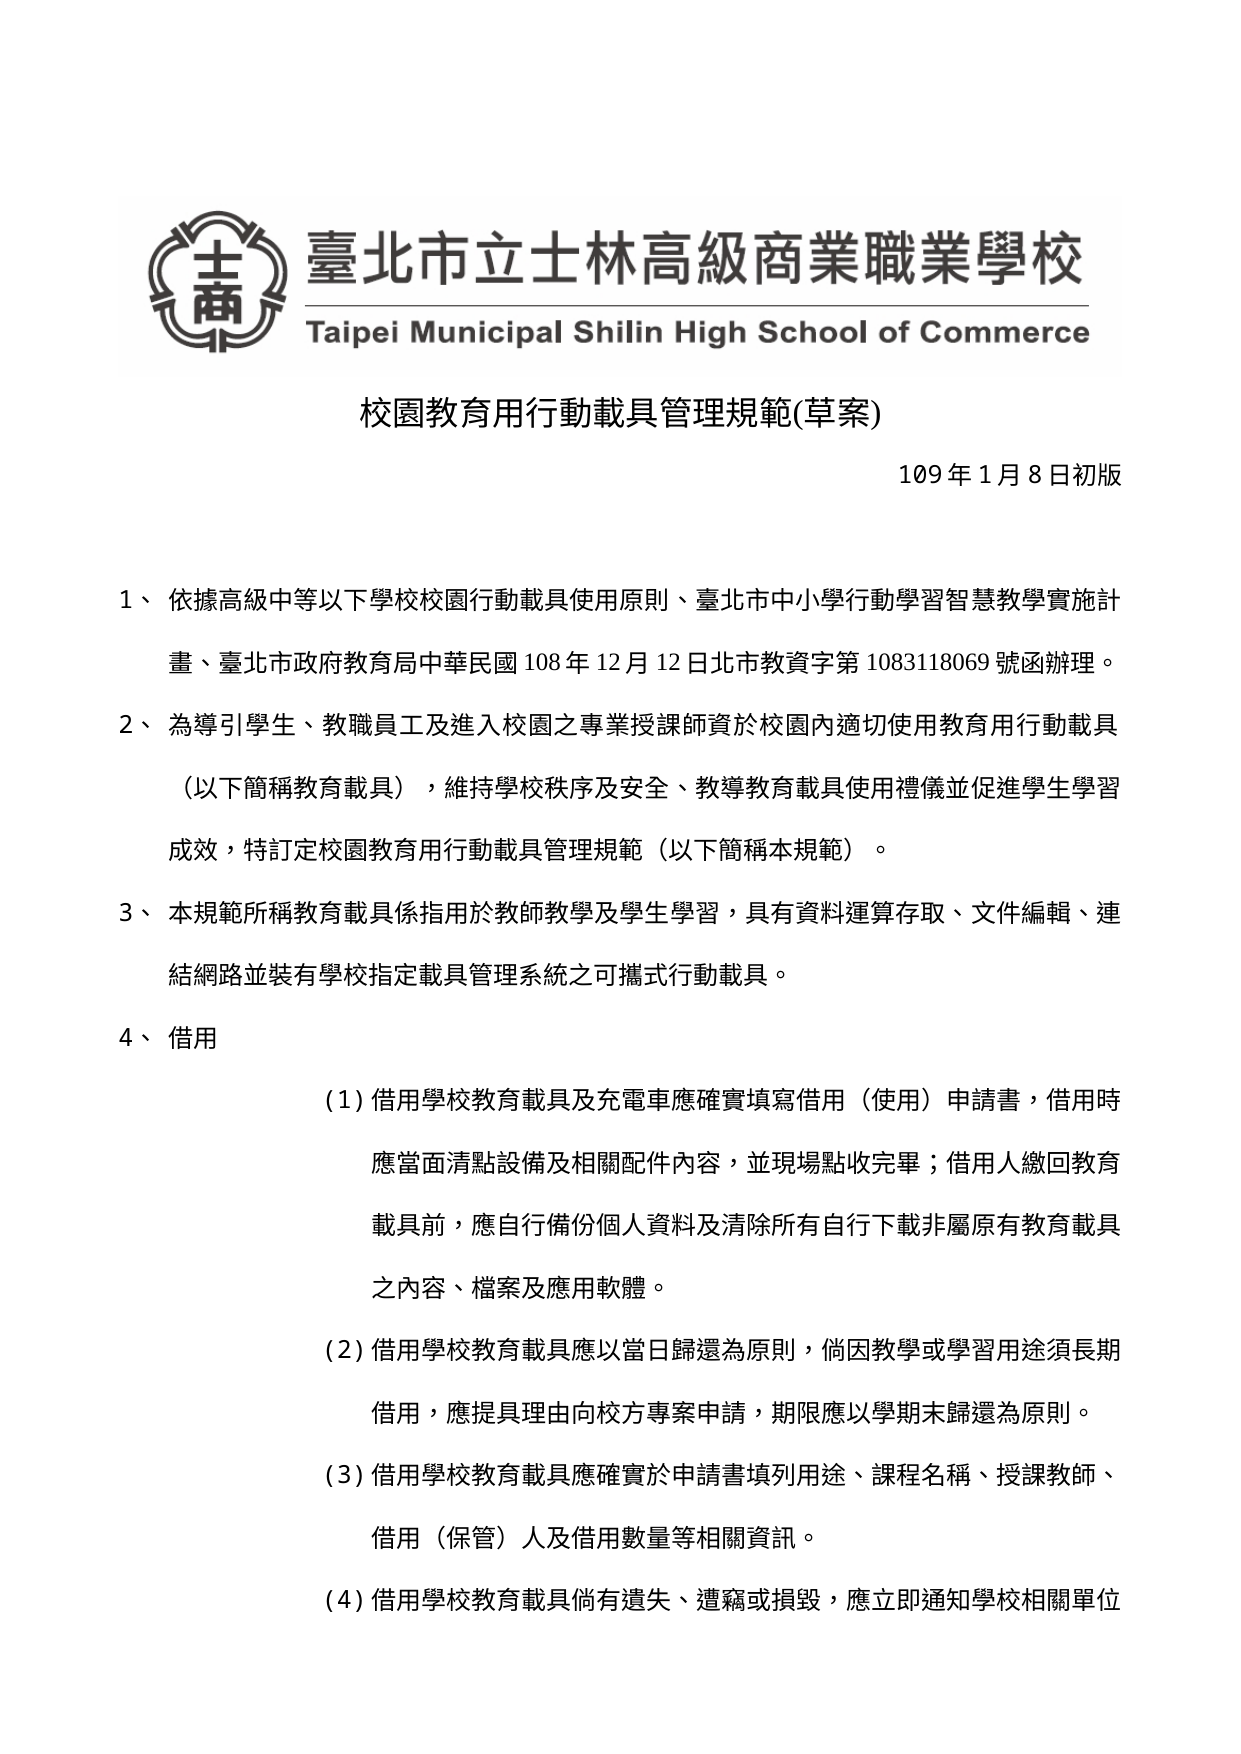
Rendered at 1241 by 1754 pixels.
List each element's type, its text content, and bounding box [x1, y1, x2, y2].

list 為導引學生、教職員工及進入校園之專業授課師資於校園內適切使用教育用行動載具（以下簡稱教育載具），維持學校秩序及安全、教導教育載具使用禮儀並促進學生學習成效，特訂定校園教育用行動載具管理規範（以下簡稱本規範）。 [118, 682, 1122, 869]
list 借用 [118, 994, 1122, 1057]
text [118, 182, 1122, 196]
text 109年1月8日初版 [118, 432, 1122, 494]
list 本規範所稱教育載具係指用於教師教學及學生學習，具有資料運算存取、文件編輯、連結網路並裝有學校指定載具管理系統之可攜式行動載具。 [118, 869, 1122, 994]
list 依據高級中等以下學校校園行動載具使用原則、臺北市中小學行動學習智慧教學實施計畫、臺北市政府教育局中華民國108年12月12日北市教資字第1083118069號函辦理。 [118, 557, 1122, 682]
list 借用學校教育載具應確實於申請書填列用途、課程名稱、授課教師、借用（保管）人及借用數量等相關資訊。 [322, 1432, 1122, 1557]
list 借用學校教育載具及充電車應確實填寫借用（使用）申請書，借用時應當面清點設備及相關配件內容，並現場點收完畢；借用人繳回教育載具前，應自行備份個人資料及清除所有自行下載非屬原有教育載具之內容、檔案及應用軟體。 [322, 1057, 1122, 1307]
list 借用學校教育載具倘有遺失、遭竊或損毀，應立即通知學校相關單位 [322, 1557, 1122, 1619]
text 校園教育用行動載具管理規範(草案) [118, 377, 1122, 432]
list 借用學校教育載具應以當日歸還為原則，倘因教學或學習用途須長期借用，應提具理由向校方專案申請，期限應以學期末歸還為原則。 [322, 1307, 1122, 1432]
